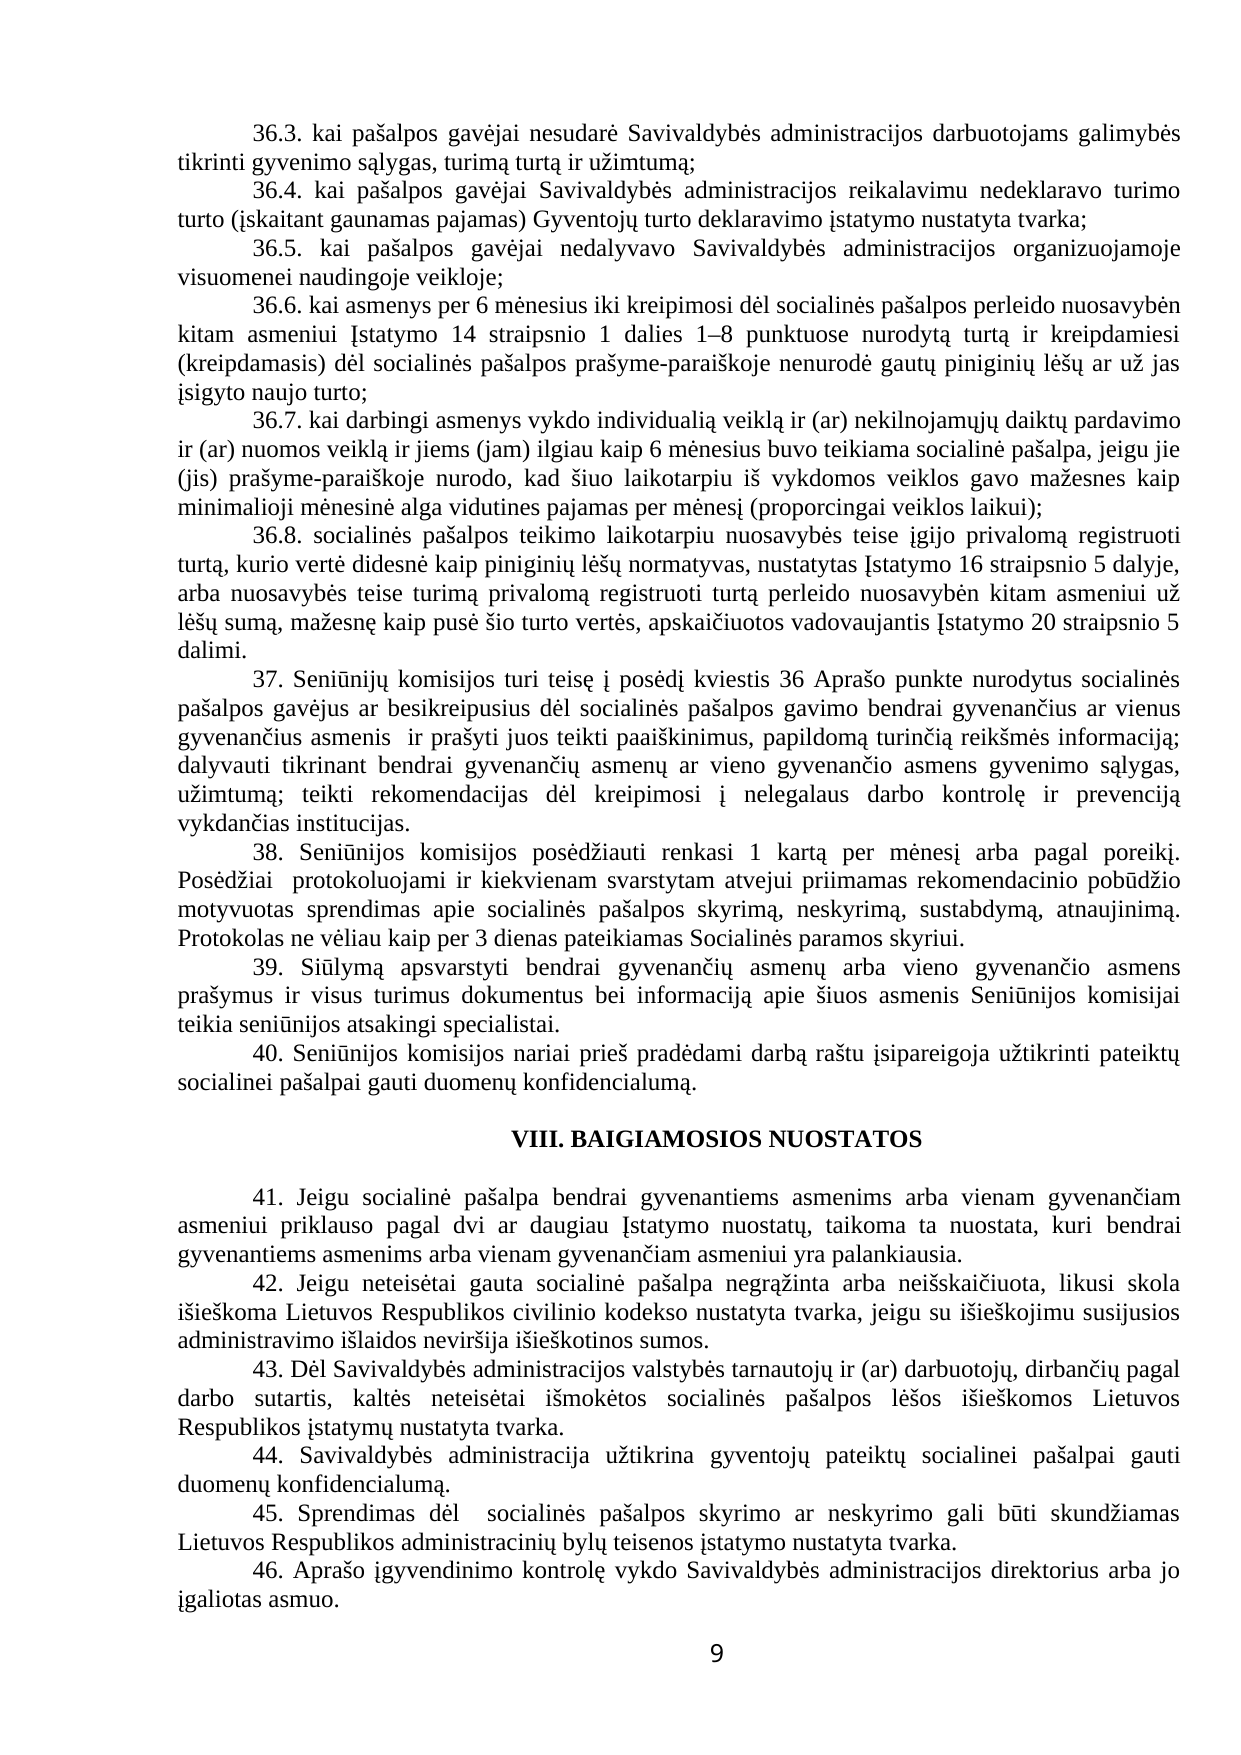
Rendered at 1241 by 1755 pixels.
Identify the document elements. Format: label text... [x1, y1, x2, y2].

text 36.4. kai pašalpos gavėjai Savivaldybės administracijos reikalavimu nedeklaravo turimo turto (įskaitant gaunamas pajamas) Gyventojų turto deklaravimo įstatymo nustatyta tvarka; [177, 176, 1181, 233]
text 42. Jeigu neteisėtai gauta socialinė pašalpa negrąžinta arba neišskaičiuota, likusi skola išieškoma Lietuvos Respublikos civilinio kodekso nustatyta tvarka, jeigu su išieškojimu susijusios administravimo išlaidos neviršija išieškotinos sumos. [177, 1268, 1181, 1354]
text 36.6. kai asmenys per 6 mėnesius iki kreipimosi dėl socialinės pašalpos perleido nuosavybėn kitam asmeniui Įstatymo 14 straipsnio 1 dalies 1–8 punktuose nurodytą turtą ir kreipdamiesi (kreipdamasis) dėl socialinės pašalpos prašyme-paraiškoje nenurodė gautų piniginių lėšų ar už jas įsigyto naujo turto; [177, 291, 1181, 406]
text 39. Siūlymą apsvarstyti bendrai gyvenančių asmenų arba vieno gyvenančio asmens prašymus ir visus turimus dokumentus bei informaciją apie šiuos asmenis Seniūnijos komisijai teikia seniūnijos atsakingi specialistai. [177, 952, 1181, 1038]
text 36.7. kai darbingi asmenys vykdo individualią veiklą ir (ar) nekilnojamųjų daiktų pardavimo ir (ar) nuomos veiklą ir jiems (jam) ilgiau kaip 6 mėnesius buvo teikiama socialinė pašalpa, jeigu jie (jis) prašyme-paraiškoje nurodo, kad šiuo laikotarpiu iš vykdomos veiklos gavo mažesnes kaip minimalioji mėnesinė alga vidutines pajamas per mėnesį (proporcingai veiklos laikui); [177, 406, 1181, 521]
text 37. Seniūnijų komisijos turi teisę į posėdį kviestis 36 Aprašo punkte nurodytus socialinės pašalpos gavėjus ar besikreipusius dėl socialinės pašalpos gavimo bendrai gyvenančius ar vienus gyvenančius asmenis ir prašyti juos teikti paaiškinimus, papildomą turinčią reikšmės informaciją; dalyvauti tikrinant bendrai gyvenančių asmenų ar vieno gyvenančio asmens gyvenimo sąlygas, užimtumą; teikti rekomendacijas dėl kreipimosi į nelegalaus darbo kontrolę ir prevenciją vykdančias institucijas. [177, 664, 1181, 837]
text 38. Seniūnijos komisijos posėdžiauti renkasi 1 kartą per mėnesį arba pagal poreikį. Posėdžiai protokoluojami ir kiekvienam svarstytam atvejui priimamas rekomendacinio pobūdžio motyvuotas sprendimas apie socialinės pašalpos skyrimą, neskyrimą, sustabdymą, atnaujinimą. Protokolas ne vėliau kaip per 3 dienas pateikiamas Socialinės paramos skyriui. [177, 837, 1181, 952]
text 43. Dėl Savivaldybės administracijos valstybės tarnautojų ir (ar) darbuotojų, dirbančių pagal darbo sutartis, kaltės neteisėtai išmokėtos socialinės pašalpos lėšos išieškomos Lietuvos Respublikos įstatymų nustatyta tvarka. [177, 1354, 1181, 1441]
text 41. Jeigu socialinė pašalpa bendrai gyvenantiems asmenims arba vienam gyvenančiam asmeniui priklauso pagal dvi ar daugiau Įstatymo nuostatų, taikoma ta nuostata, kuri bendrai gyvenantiems asmenims arba vienam gyvenančiam asmeniui yra palankiausia. [177, 1182, 1181, 1268]
text 46. Aprašo įgyvendinimo kontrolę vykdo Savivaldybės administracijos direktorius arba jo įgaliotas asmuo. [177, 1556, 1181, 1613]
text 44. Savivaldybės administracija užtikrina gyventojų pateiktų socialinei pašalpai gauti duomenų konfidencialumą. [177, 1441, 1181, 1498]
text 36.3. kai pašalpos gavėjai nesudarė Savivaldybės administracijos darbuotojams galimybės tikrinti gyvenimo sąlygas, turimą turtą ir užimtumą; [177, 118, 1181, 176]
text 36.5. kai pašalpos gavėjai nedalyvavo Savivaldybės administracijos organizuojamoje visuomenei naudingoje veikloje; [177, 233, 1181, 291]
text VIII. BAIGIAMOSIOS NUOSTATOS [177, 1124, 1181, 1153]
text 45. Sprendimas dėl socialinės pašalpos skyrimo ar neskyrimo gali būti skundžiamas Lietuvos Respublikos administracinių bylų teisenos įstatymo nustatyta tvarka. [177, 1498, 1181, 1556]
text 40. Seniūnijos komisijos nariai prieš pradėdami darbą raštu įsipareigoja užtikrinti pateiktų socialinei pašalpai gauti duomenų konfidencialumą. [177, 1038, 1181, 1096]
text 36.8. socialinės pašalpos teikimo laikotarpiu nuosavybės teise įgijo privalomą registruoti turtą, kurio vertė didesnė kaip piniginių lėšų normatyvas, nustatytas Įstatymo 16 straipsnio 5 dalyje, arba nuosavybės teise turimą privalomą registruoti turtą perleido nuosavybėn kitam asmeniui už lėšų sumą, mažesnę kaip pusė šio turto vertės, apskaičiuotos vadovaujantis Įstatymo 20 straipsnio 5 dalimi. [177, 521, 1181, 664]
